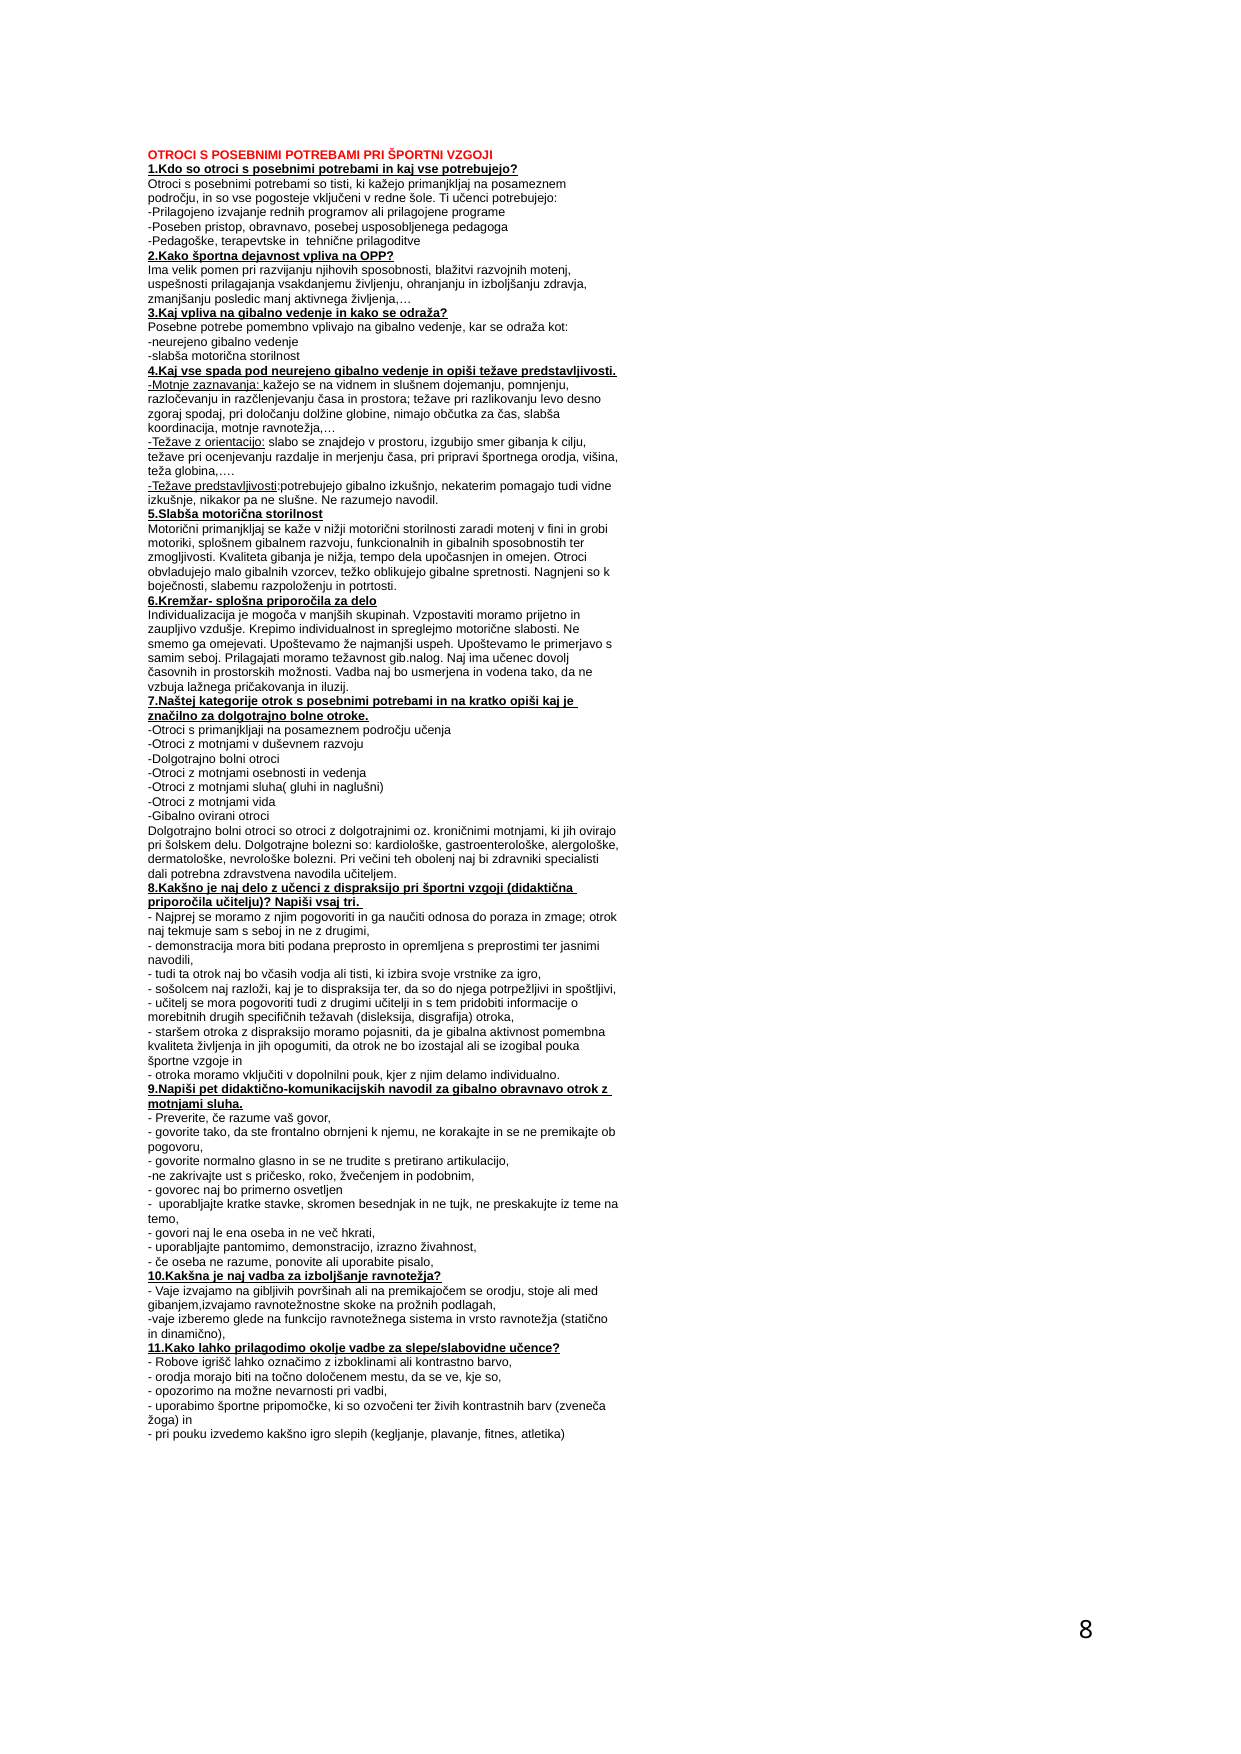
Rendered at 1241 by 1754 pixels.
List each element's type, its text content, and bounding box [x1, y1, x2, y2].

text -slabša motorična storilnost [148, 349, 620, 363]
text -Otroci z motnjami osebnosti in vedenja [148, 766, 620, 780]
text -Otroci z motnjami vida [148, 794, 620, 809]
text - demonstracija mora biti podana preprosto in opremljena s preprostimi ter jasnimi navodili, [148, 938, 620, 967]
text -ne zakrivajte ust s pričesko, roko, žvečenjem in podobnim, [148, 1168, 620, 1183]
text - uporabljajte kratke stavke, skromen besednjak in ne tujk, ne preskakujte iz teme na temo, [148, 1197, 620, 1226]
text 8.Kakšno je naj delo z učenci z dispraksijo pri športni vzgoji (didaktična priporočila učitelju)? Napiši vsaj tri. [148, 881, 620, 909]
text - uporabimo športne pripomočke, ki so ozvočeni ter živih kontrastnih barv (zveneča žoga) in [148, 1398, 620, 1427]
text - uporabljajte pantomimo, demonstracijo, izrazno živahnost, [148, 1240, 620, 1254]
text - Preverite, če razume vaš govor, [148, 1111, 620, 1125]
text Individualizacija je mogoča v manjših skupinah. Vzpostaviti moramo prijetno in zaupljivo vzdušje. Krepimo individualnost in spreglejmo motorične slabosti. Ne smemo ga omejevati. Upoštevamo že najmanjši uspeh. Upoštevamo le primerjavo s samim seboj. Prilagajati moramo težavnost gib.nalog. Naj ima učenec dovolj časovnih in prostorskih možnosti. Vadba naj bo usmerjena in vodena tako, da ne vzbuja lažnega pričakovanja in iluzij. [148, 608, 620, 694]
text Otroci s posebnimi potrebami so tisti, ki kažejo primanjkljaj na posameznem področju, in so vse pogosteje vključeni v redne šole. Ti učenci potrebujejo: [148, 176, 620, 205]
text - Vaje izvajamo na gibljivih površinah ali na premikajočem se orodju, stoje ali med gibanjem,izvajamo ravnotežnostne skoke na prožnih podlagah, [148, 1283, 620, 1312]
text - govori naj le ena oseba in ne več hkrati, [148, 1226, 620, 1240]
text - Robove igrišč lahko označimo z izboklinami ali kontrastno barvo, [148, 1355, 620, 1369]
text 11.Kako lahko prilagodimo okolje vadbe za slepe/slabovidne učence? [148, 1341, 620, 1355]
text -Težave z orientacijo: slabo se znajdejo v prostoru, izgubijo smer gibanja k cilju, težave pri ocenjevanju razdalje in merjenju časa, pri pripravi športnega orodja, višina, teža globina,…. [148, 435, 620, 478]
text Ima velik pomen pri razvijanju njihovih sposobnosti, blažitvi razvojnih motenj, uspešnosti prilagajanja vsakdanjemu življenju, ohranjanju in izboljšanju zdravja, zmanjšanju posledic manj aktivnega življenja,… [148, 263, 620, 306]
text -neurejeno gibalno vedenje [148, 334, 620, 349]
text - staršem otroka z dispraksijo moramo pojasniti, da je gibalna aktivnost pomembna kvaliteta življenja in jih opogumiti, da otrok ne bo izostajal ali se izogibal pouka športne vzgoje in [148, 1024, 620, 1068]
text OTROCI S POSEBNIMI POTREBAMI PRI ŠPORTNI VZGOJI [148, 148, 620, 162]
text - sošolcem naj razloži, kaj je to dispraksija ter, da so do njega potrpežljivi in spoštljivi, [148, 981, 620, 996]
text 10.Kakšna je naj vadba za izboljšanje ravnotežja? [148, 1269, 620, 1283]
text - učitelj se mora pogovoriti tudi z drugimi učitelji in s tem pridobiti informacije o morebitnih drugih specifičnih težavah (disleksija, disgrafija) otroka, [148, 996, 620, 1024]
text - Najprej se moramo z njim pogovoriti in ga naučiti odnosa do poraza in zmage; otrok naj tekmuje sam s seboj in ne z drugimi, [148, 909, 620, 938]
text 4.Kaj vse spada pod neurejeno gibalno vedenje in opiši težave predstavljivosti. [148, 363, 620, 378]
text 3.Kaj vpliva na gibalno vedenje in kako se odraža? [148, 306, 620, 320]
text - če oseba ne razume, ponovite ali uporabite pisalo, [148, 1254, 620, 1269]
text - orodja morajo biti na točno določenem mestu, da se ve, kje so, [148, 1369, 620, 1384]
text - tudi ta otrok naj bo včasih vodja ali tisti, ki izbira svoje vrstnike za igro, [148, 967, 620, 981]
text 7.Naštej kategorije otrok s posebnimi potrebami in na kratko opiši kaj je značilno za dolgotrajno bolne otroke. [148, 694, 620, 723]
text - opozorimo na možne nevarnosti pri vadbi, [148, 1384, 620, 1398]
text -Gibalno ovirani otroci [148, 809, 620, 823]
text - pri pouku izvedemo kakšno igro slepih (kegljanje, plavanje, fitnes, atletika) [148, 1427, 620, 1441]
text -Otroci z motnjami v duševnem razvoju [148, 737, 620, 751]
text Dolgotrajno bolni otroci so otroci z dolgotrajnimi oz. kroničnimi motnjami, ki jih ovirajo pri šolskem delu. Dolgotrajne bolezni so: kardiološke, gastroenterološke, alergološke, dermatološke, nevrološke bolezni. Pri večini teh obolenj naj bi zdravniki specialisti dali potrebna zdravstvena navodila učiteljem. [148, 823, 620, 881]
text -Otroci z motnjami sluha( gluhi in naglušni) [148, 780, 620, 794]
text 2.Kako športna dejavnost vpliva na OPP? [148, 248, 620, 263]
text -vaje izberemo glede na funkcijo ravnotežnega sistema in vrsto ravnotežja (statično in dinamično), [148, 1312, 620, 1341]
text 6.Kremžar- splošna priporočila za delo [148, 593, 620, 608]
text -Pedagoške, terapevtske in tehnične prilagoditve [148, 234, 620, 248]
text Posebne potrebe pomembno vplivajo na gibalno vedenje, kar se odraža kot: [148, 320, 620, 334]
text - govorec naj bo primerno osvetljen [148, 1183, 620, 1197]
text - govorite normalno glasno in se ne trudite s pretirano artikulacijo, [148, 1154, 620, 1168]
text -Prilagojeno izvajanje rednih programov ali prilagojene programe [148, 205, 620, 219]
text -Poseben pristop, obravnavo, posebej usposobljenega pedagoga [148, 219, 620, 234]
text - otroka moramo vključiti v dopolnilni pouk, kjer z njim delamo individualno. [148, 1068, 620, 1082]
text - govorite tako, da ste frontalno obrnjeni k njemu, ne korakajte in se ne premikajte ob pogovoru, [148, 1125, 620, 1154]
text -Otroci s primanjkljaji na posameznem področju učenja [148, 723, 620, 737]
text -Dolgotrajno bolni otroci [148, 751, 620, 766]
text 1.Kdo so otroci s posebnimi potrebami in kaj vse potrebujejo? [148, 162, 620, 176]
text -Motnje zaznavanja: kažejo se na vidnem in slušnem dojemanju, pomnjenju, razločevanju in razčlenjevanju časa in prostora; težave pri razlikovanju levo desno zgoraj spodaj, pri določanju dolžine globine, nimajo občutka za čas, slabša koordinacija, motnje ravnotežja,… [148, 378, 620, 435]
text Motorični primanjkljaj se kaže v nižji motorični storilnosti zaradi motenj v fini in grobi motoriki, splošnem gibalnem razvoju, funkcionalnih in gibalnih sposobnostih ter zmogljivosti. Kvaliteta gibanja je nižja, tempo dela upočasnjen in omejen. Otroci obvladujejo malo gibalnih vzorcev, težko oblikujejo gibalne spretnosti. Nagnjeni so k boječnosti, slabemu razpoloženju in potrtosti. [148, 521, 620, 593]
text 5.Slabša motorična storilnost [148, 507, 620, 521]
text -Težave predstavljivosti:potrebujejo gibalno izkušnjo, nekaterim pomagajo tudi vidne izkušnje, nikakor pa ne slušne. Ne razumejo navodil. [148, 478, 620, 507]
text 9.Napiši pet didaktično-komunikacijskih navodil za gibalno obravnavo otrok z motnjami sluha. [148, 1082, 620, 1111]
